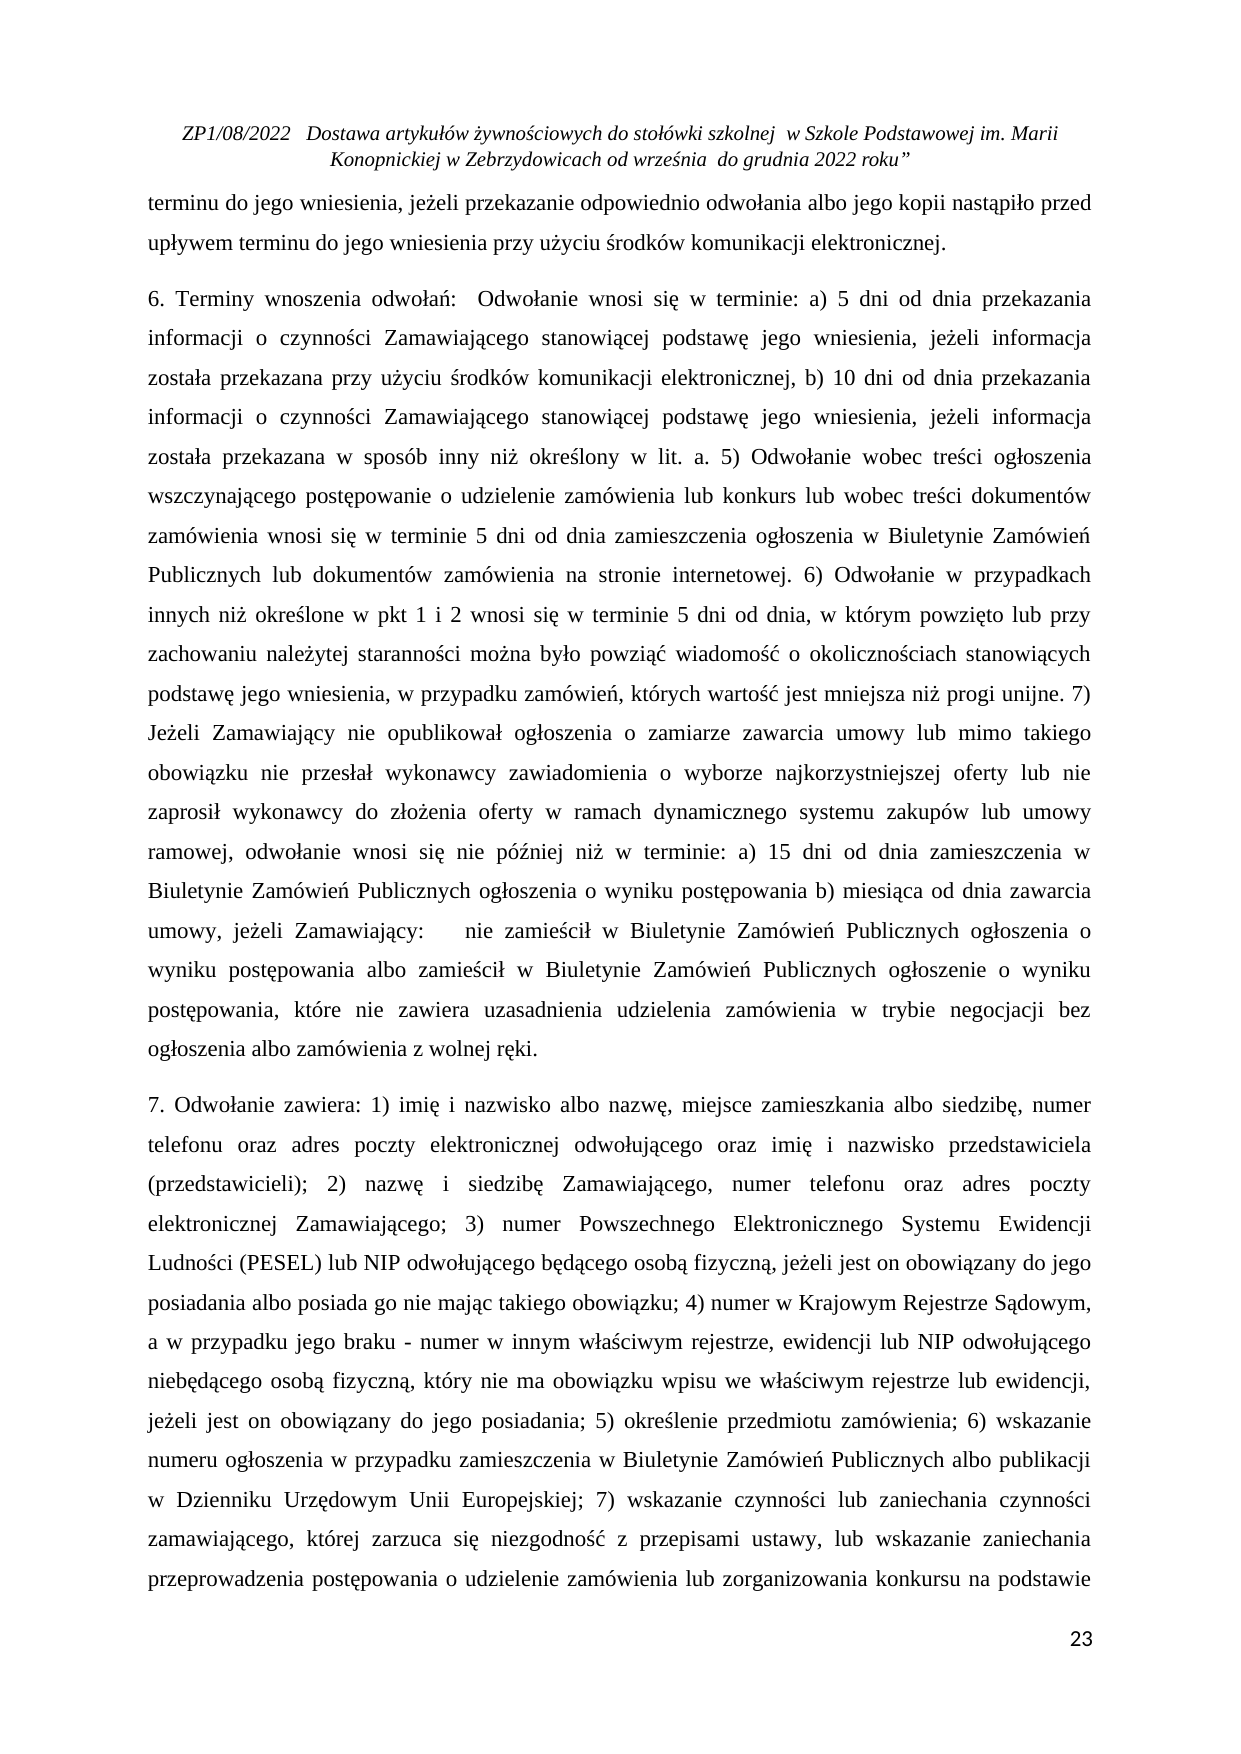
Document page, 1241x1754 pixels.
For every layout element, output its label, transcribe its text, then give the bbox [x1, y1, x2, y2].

text terminu do jego wniesienia, jeżeli przekazanie odpowiednio odwołania albo jego kopii nastąpiło przed upływem terminu do jego wniesienia przy użyciu środków komunikacji elektronicznej. [148, 189, 1093, 255]
text 7. Odwołanie zawiera: 1) imię i nazwisko albo nazwę, miejsce zamieszkania albo siedzibę, numer telefonu oraz adres poczty elektronicznej odwołującego oraz imię i nazwisko przedstawiciela (przedstawicieli); 2) nazwę i siedzibę Zamawiającego, numer telefonu oraz adres poczty elektronicznej Zamawiającego; 3) numer Powszechnego Elektronicznego Systemu Ewidencji Ludności (PESEL) lub NIP odwołującego będącego osobą fizyczną, jeżeli jest on obowiązany do jego posiadania albo posiada go nie mając takiego obowiązku; 4) numer w Krajowym Rejestrze Sądowym, a w przypadku jego braku - numer w innym właściwym rejestrze, ewidencji lub NIP odwołującego niebędącego osobą fizyczną, który nie ma obowiązku wpisu we właściwym rejestrze lub ewidencji, jeżeli jest on obowiązany do jego posiadania; 5) określenie przedmiotu zamówienia; 6) wskazanie numeru ogłoszenia w przypadku zamieszczenia w Biuletynie Zamówień Publicznych albo publikacji w Dzienniku Urzędowym Unii Europejskiej; 7) wskazanie czynności lub zaniechania czynności zamawiającego, której zarzuca się niezgodność z przepisami ustawy, lub wskazanie zaniechania przeprowadzenia postępowania o udzielenie zamówienia lub zorganizowania konkursu na podstawie [148, 1091, 1093, 1591]
text 6. Terminy wnoszenia odwołań: Odwołanie wnosi się w terminie: a) 5 dni od dnia przekazania informacji o czynności Zamawiającego stanowiącej podstawę jego wniesienia, jeżeli informacja została przekazana przy użyciu środków komunikacji elektronicznej, b) 10 dni od dnia przekazania informacji o czynności Zamawiającego stanowiącej podstawę jego wniesienia, jeżeli informacja została przekazana w sposób inny niż określony w lit. a. 5) Odwołanie wobec treści ogłoszenia wszczynającego postępowanie o udzielenie zamówienia lub konkurs lub wobec treści dokumentów zamówienia wnosi się w terminie 5 dni od dnia zamieszczenia ogłoszenia w Biuletynie Zamówień Publicznych lub dokumentów zamówienia na stronie internetowej. 6) Odwołanie w przypadkach innych niż określone w pkt 1 i 2 wnosi się w terminie 5 dni od dnia, w którym powzięto lub przy zachowaniu należytej staranności można było powziąć wiadomość o okolicznościach stanowiących podstawę jego wniesienia, w przypadku zamówień, których wartość jest mniejsza niż progi unijne. 7) Jeżeli Zamawiający nie opublikował ogłoszenia o zamiarze zawarcia umowy lub mimo takiego obowiązku nie przesłał wykonawcy zawiadomienia o wyborze najkorzystniejszej oferty lub nie zaprosił wykonawcy do złożenia oferty w ramach dynamicznego systemu zakupów lub umowy ramowej, odwołanie wnosi się nie później niż w terminie: a) 15 dni od dnia zamieszczenia w Biuletynie Zamówień Publicznych ogłoszenia o wyniku postępowania b) miesiąca od dnia zawarcia umowy, jeżeli Zamawiający:  nie zamieścił w Biuletynie Zamówień Publicznych ogłoszenia o wyniku postępowania albo zamieścił w Biuletynie Zamówień Publicznych ogłoszenie o wyniku postępowania, które nie zawiera uzasadnienia udzielenia zamówienia w trybie negocjacji bez ogłoszenia albo zamówienia z wolnej ręki. [148, 285, 1093, 1061]
